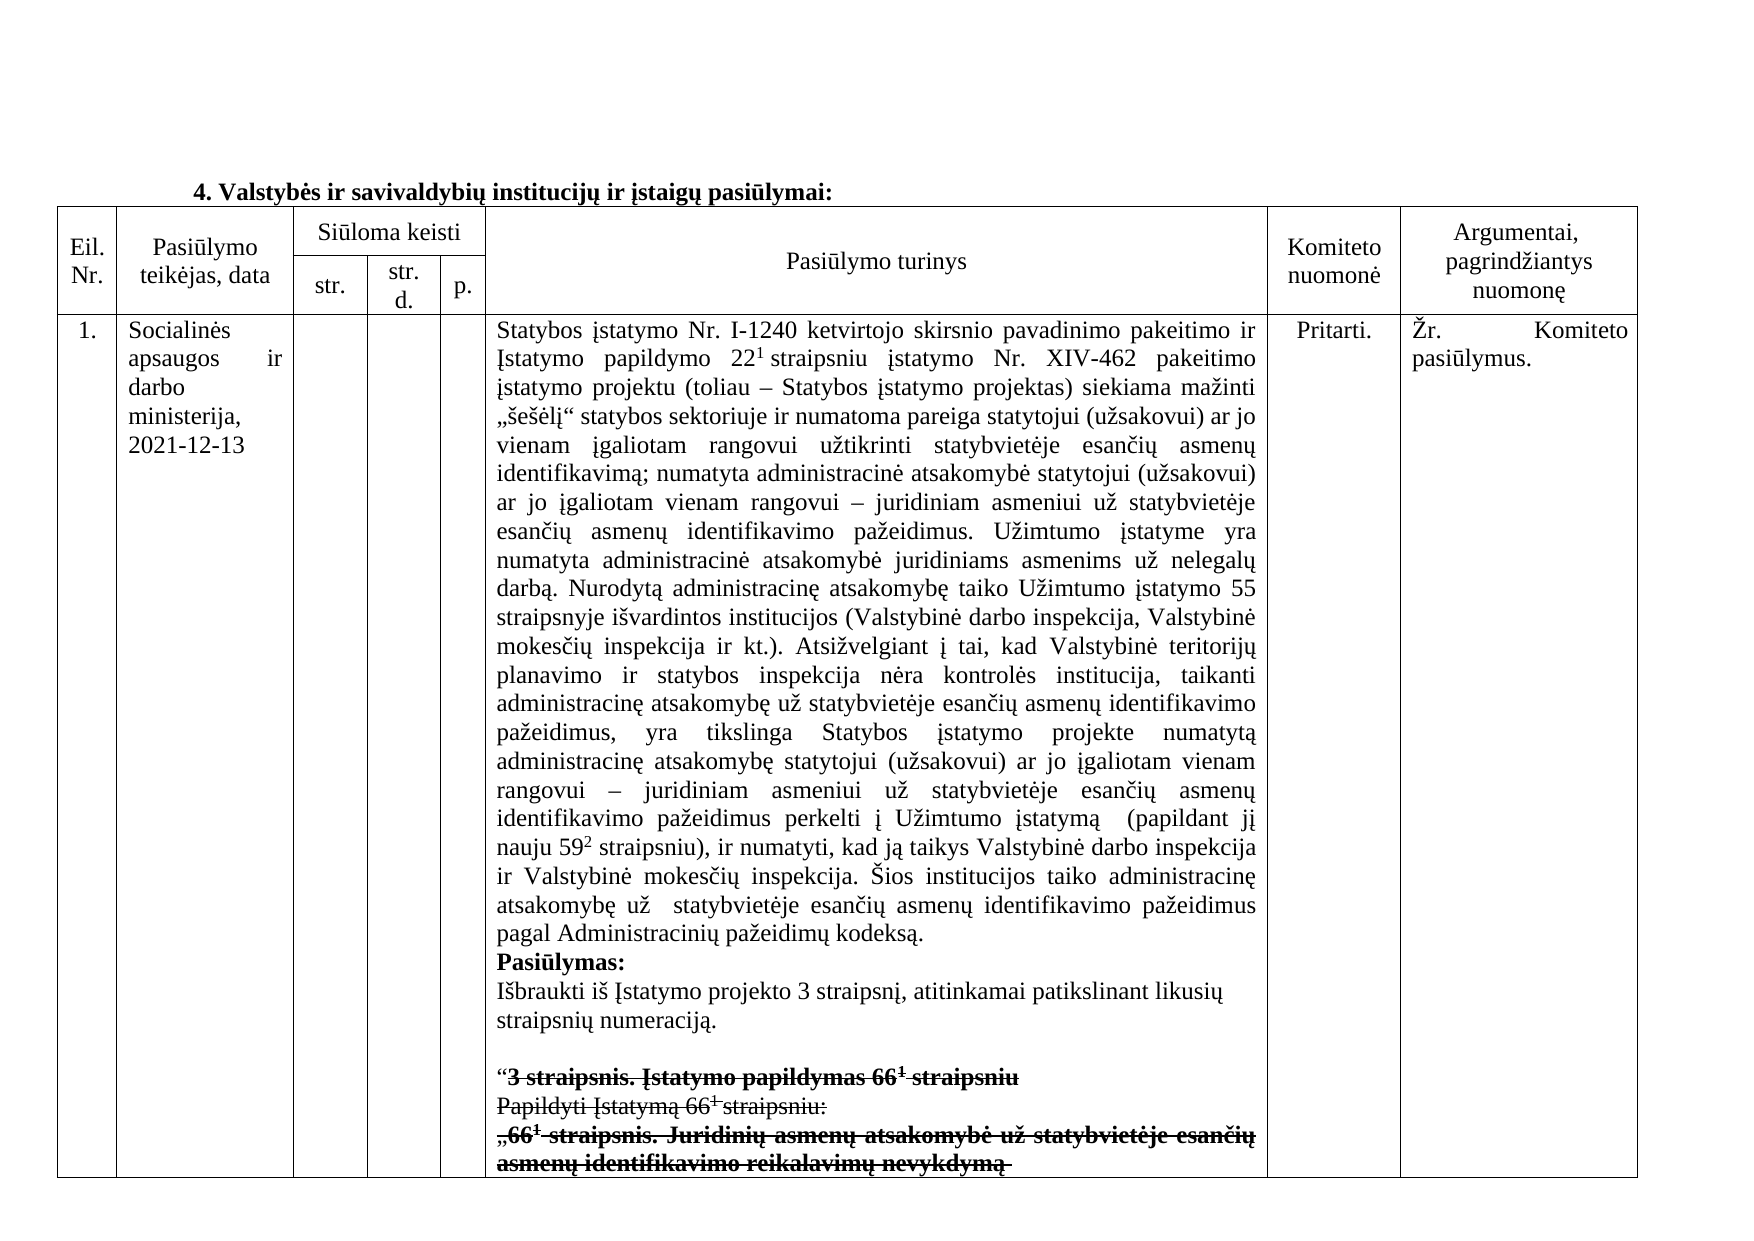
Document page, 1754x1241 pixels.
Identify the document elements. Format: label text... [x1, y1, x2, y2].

table_header Pasiūlymo teikėjas, data [117, 207, 293, 314]
table_cell 1. [58, 315, 116, 1177]
table_header Eil. Nr. [58, 207, 116, 314]
table_cell str. [294, 256, 367, 314]
table_cell Statybos įstatymo Nr. I-1240 ketvirtojo skirsnio pavadinimo pakeitimo ir Įstatymo papildymo 221 straipsniu įstatymo Nr. XIV-462 pakeitimo įstatymo projektu (toliau – Statybos įstatymo projektas) siekiama mažinti „šešėlį“ statybos sektoriuje ir numatoma pareiga statytojui (užsakovui) ar jo vienam įgaliotam rangovui užtikrinti statybvietėje esančių asmenų identifikavimą; numatyta administracinė atsakomybė statytojui (užsakovui) ar jo įgaliotam vienam rangovui – juridiniam asmeniui už statybvietėje esančių asmenų identifikavimo pažeidimus. Užimtumo įstatyme yra numatyta administracinė atsakomybė juridiniams asmenims už nelegalų darbą. Nurodytą administracinę atsakomybę taiko Užimtumo įstatymo 55 straipsnyje išvardintos institucijos (Valstybinė darbo inspekcija, Valstybinė mokesčių inspekcija ir kt.). Atsižvelgiant į tai, kad Valstybinė teritorijų planavimo ir statybos inspekcija nėra kontrolės institucija, taikanti administracinę atsakomybę už statybvietėje esančių asmenų identifikavimo pažeidimus, yra tikslinga Statybos įstatymo projekte numatytą administracinę atsakomybę statytojui (užsakovui) ar jo įgaliotam vienam rangovui – juridiniam asmeniui už statybvietėje esančių asmenų identifikavimo pažeidimus perkelti į Užimtumo įstatymą (papildant jį nauju 592 straipsniu), ir numatyti, kad ją taikys Valstybinė darbo inspekcija ir Valstybinė mokesčių inspekcija. Šios institucijos taiko administracinę atsakomybę už statybvietėje esančių asmenų identifikavimo pažeidimus pagal Administracinių pažeidimų kodeksą. Pasiūlymas: Išbraukti iš Įstatymo projekto 3 straipsnį, atitinkamai patikslinant likusių straipsnių numeraciją. “3 straipsnis. Įstatymo papildymas 661 straipsniu Papildyti Įstatymą 661 straipsniu: „661 straipsnis. Juridinių asmenų atsakomybė už statybvietėje esančių asmenų identifikavimo reikalavimų nevykdymą [486, 315, 1267, 1177]
table_header Komiteto nuomonė [1268, 207, 1400, 314]
table_header Pasiūlymo turinys [486, 207, 1267, 314]
table_cell str. d. [368, 256, 440, 314]
table_cell [441, 315, 485, 1177]
table_header Argumentai, pagrindžiantys nuomonę [1401, 207, 1637, 314]
table_header Siūloma keisti [294, 207, 485, 255]
table_cell [368, 315, 440, 1177]
table_cell Žr. Komiteto pasiūlymus. [1401, 315, 1637, 1177]
subtitle 4. Valstybės ir savivaldybių institucijų ir įstaigų pasiūlymai: [118, 177, 1577, 206]
table_cell Socialinės apsaugos ir darbo ministerija, 2021-12-13 [117, 315, 293, 1177]
table_cell [294, 315, 367, 1177]
table_cell p. [441, 256, 485, 314]
table_cell Pritarti. [1268, 315, 1400, 1177]
